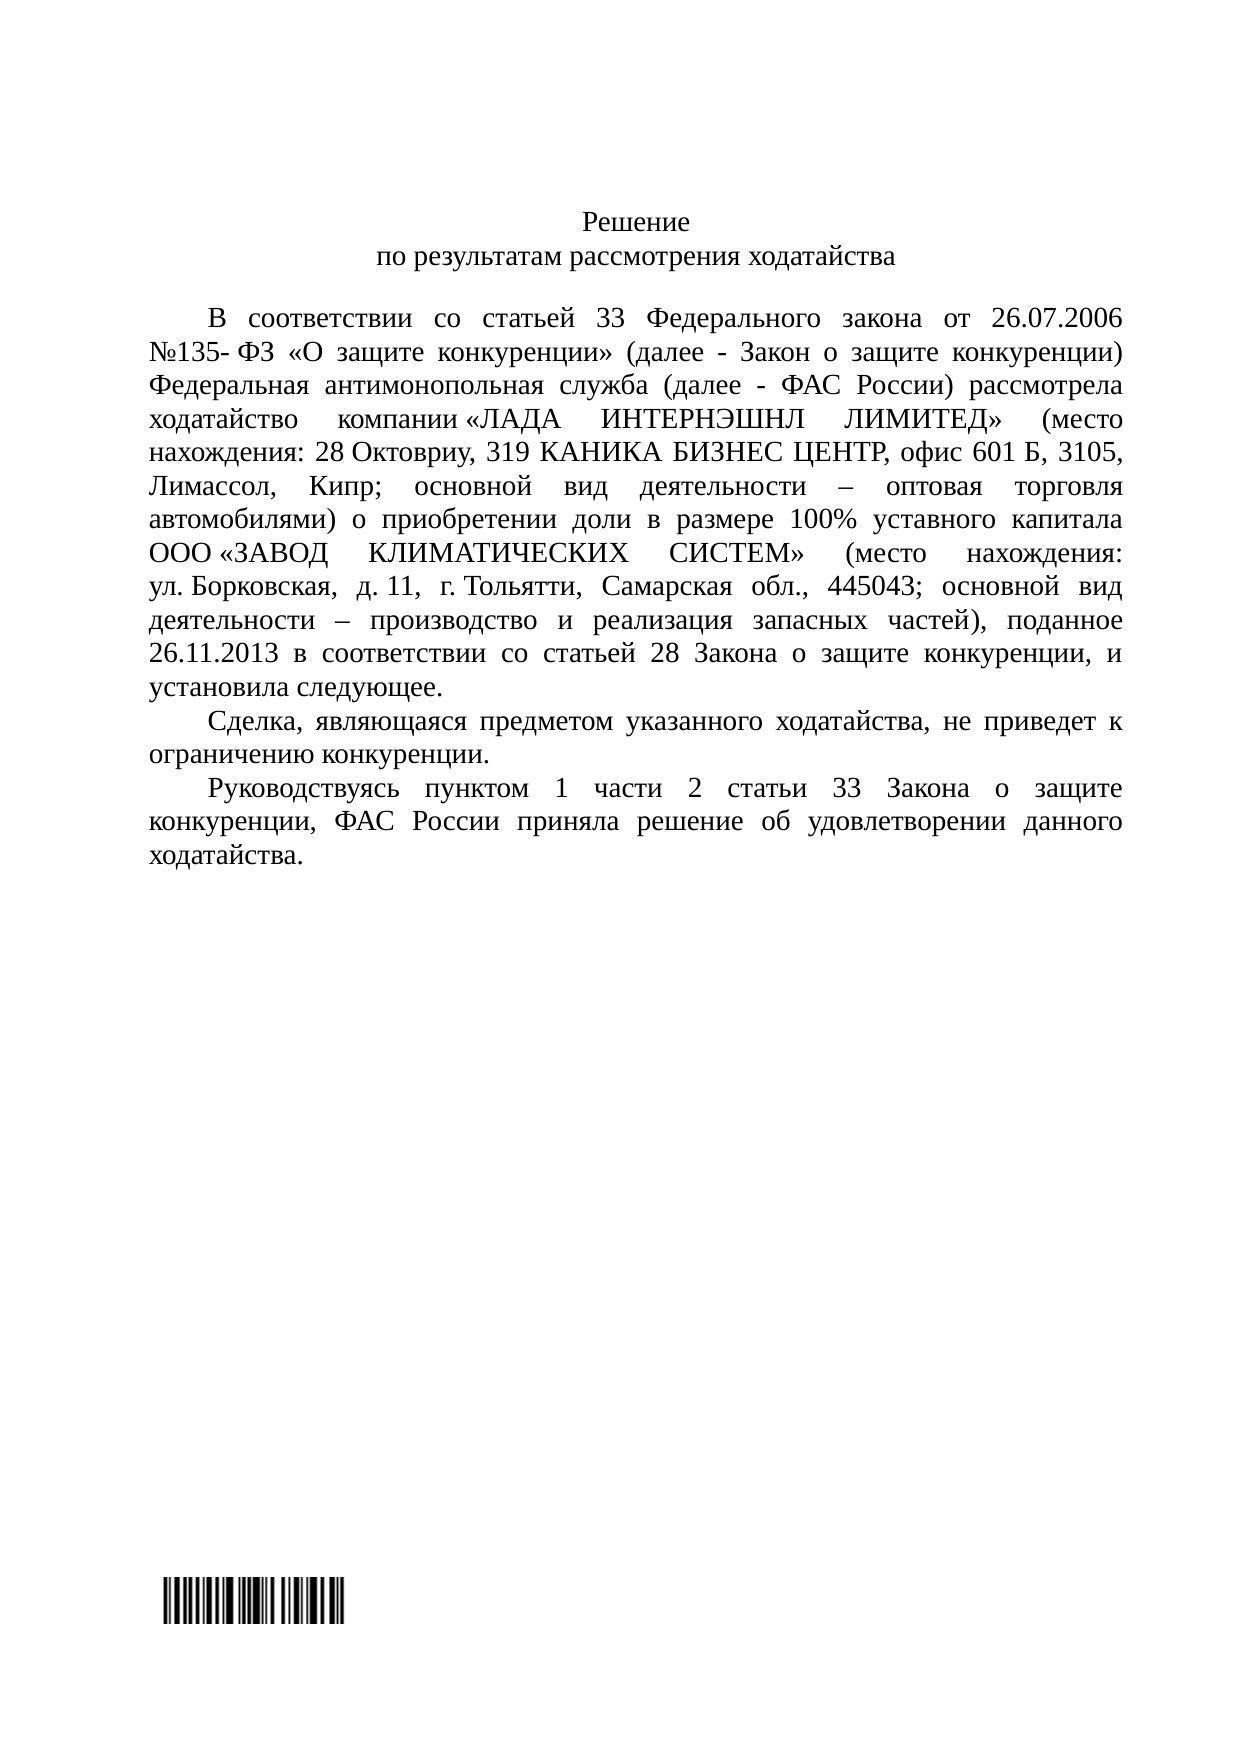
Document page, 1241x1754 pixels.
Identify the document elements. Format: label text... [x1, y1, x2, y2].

text по результатам рассмотрения ходатайства [148, 238, 1123, 271]
text В соответствии со статьей 33 Федерального закона от 26.07.2006 №135- ФЗ «О защите конкуренции» (далее - Закон о защите конкуренции) Федеральная антимонопольная служба (далее - ФАС России) рассмотрела ходатайство компании «ЛАДА ИНТЕРНЭШНЛ ЛИМИТЕД» (место нахождения: 28 Октовриу, 319 КАНИКА БИЗНЕС ЦЕНТР, офис 601 Б, 3105, Лимассол, Кипр; основной вид деятельности – оптовая торговля автомобилями) о приобретении доли в размере 100% уставного капитала ООО «ЗАВОД КЛИМАТИЧЕСКИХ СИСТЕМ» (место нахождения: ул. Борковская, д. 11, г. Тольятти, Самарская обл., 445043; основной вид деятельности – производство и реализация запасных частей), поданное 26.11.2013 в соответствии со статьей 28 Закона о защите конкуренции, и установила следующее. [148, 300, 1123, 703]
text Решение [148, 204, 1123, 238]
picture [148, 1577, 362, 1624]
text Руководствуясь пунктом 1 части 2 статьи 33 Закона о защите конкуренции, ФАС России приняла решение об удовлетворении данного ходатайства. [148, 770, 1123, 870]
text Сделка, являющаяся предметом указанного ходатайства, не приведет к ограничению конкуренции. [148, 703, 1123, 770]
